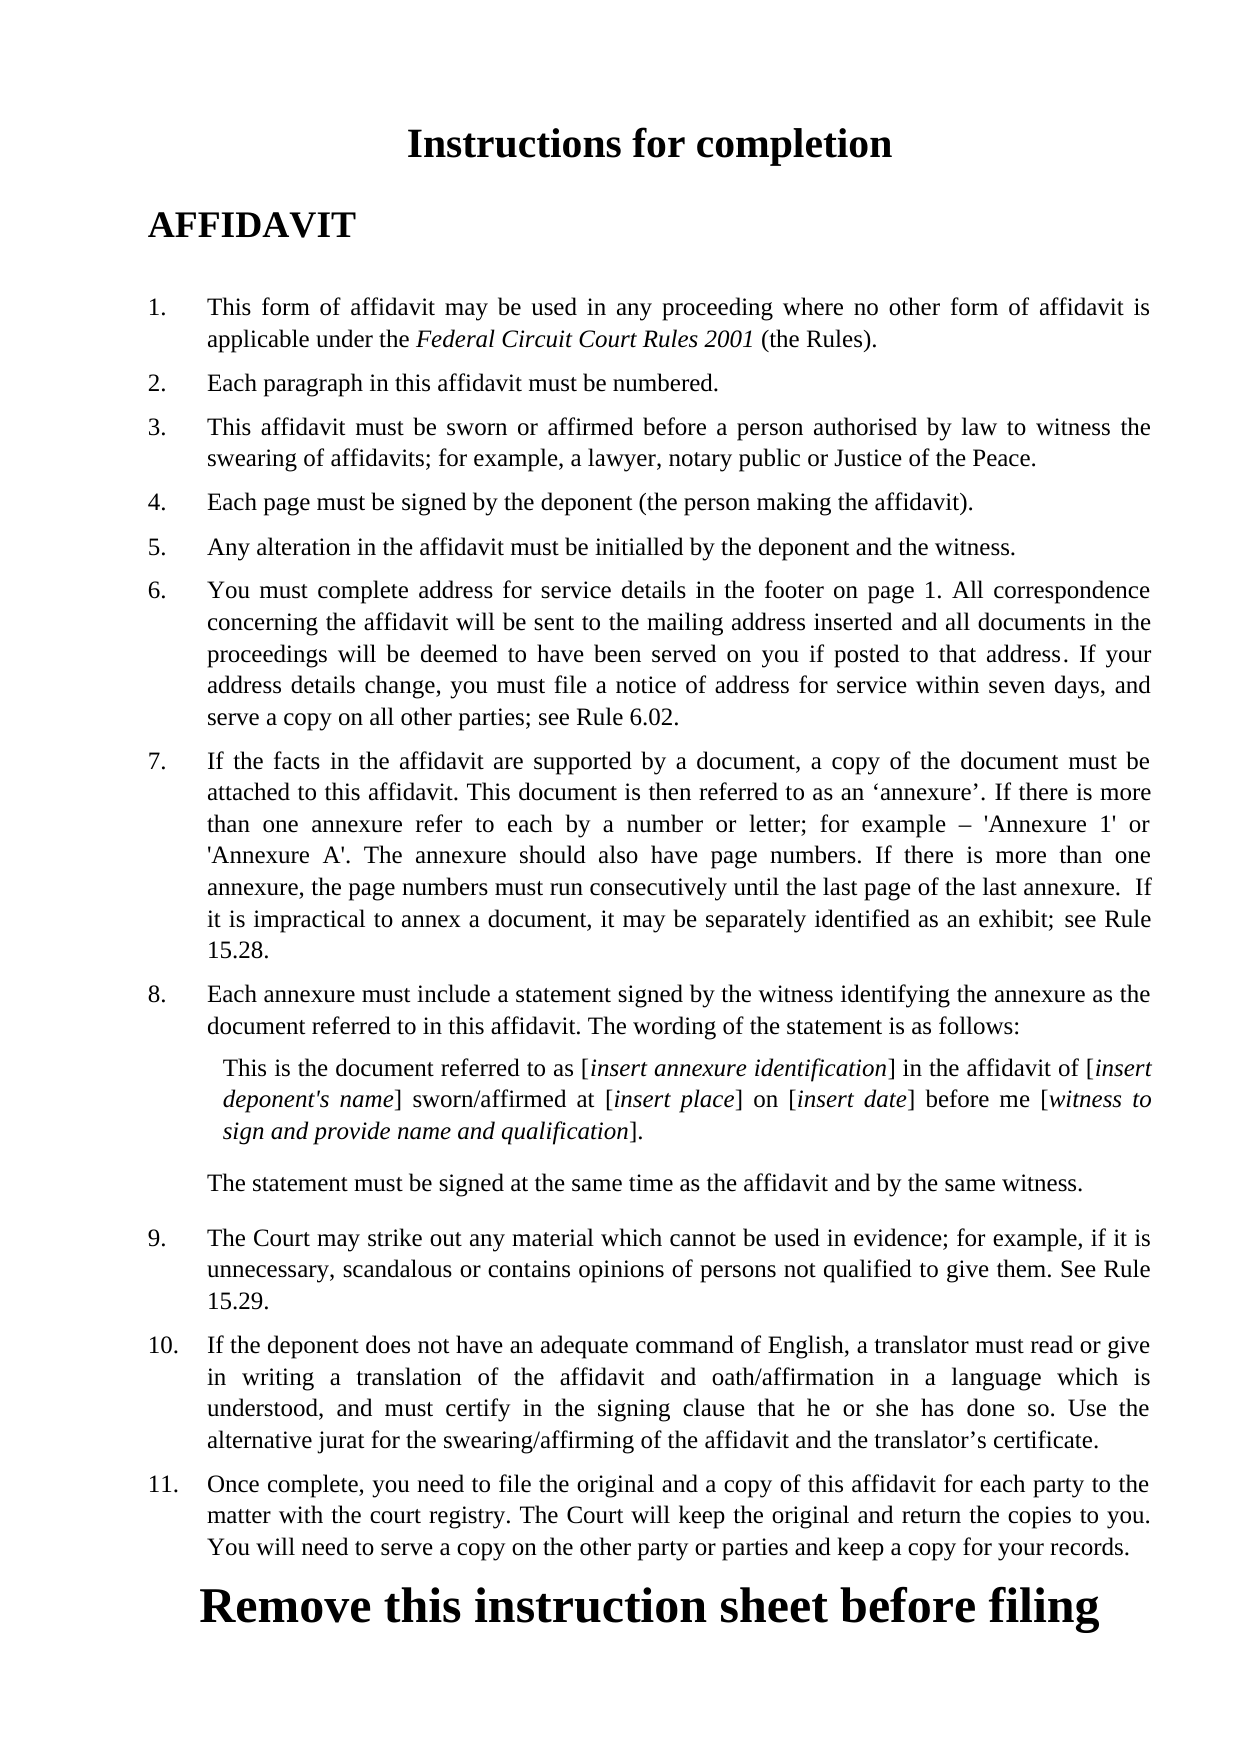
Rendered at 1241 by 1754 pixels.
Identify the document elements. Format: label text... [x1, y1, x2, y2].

list Each page must be signed by the deponent (the person making the affidavit). [148, 487, 1152, 516]
text Instructions for completion [148, 118, 1152, 166]
text The statement must be signed at the same time as the affidavit and by the same witness. [148, 1168, 1152, 1197]
list Any alteration in the affidavit must be initialled by the deponent and the witness. [148, 532, 1152, 560]
list This form of affidavit may be used in any proceeding where no other form of affidavit is applicable under the Federal Circuit Court Rules 2001 (the Rules). [148, 292, 1152, 352]
list Once complete, you need to file the original and a copy of this affidavit for each party to the matter with the court registry. The Court will keep the original and return the copies to you. You will need to serve a copy on the other party or parties and keep a copy for your records. [148, 1469, 1152, 1561]
text AFFIDAVIT [148, 202, 1152, 246]
list Each paragraph in this affidavit must be numbered. [148, 368, 1152, 397]
list This affidavit must be sworn or affirmed before a person authorised by law to witness the swearing of affidavits; for example, a lawyer, notary public or Justice of the Peace. [148, 412, 1152, 472]
list The Court may strike out any material which cannot be used in evidence; for example, if it is unnecessary, scandalous or contains opinions of persons not qualified to give them. See Rule 15.29. [148, 1223, 1152, 1315]
list Each annexure must include a statement signed by the witness identifying the annexure as the document referred to in this affidavit. The wording of the statement is as follows: [148, 979, 1152, 1040]
list If the deponent does not have an adequate command of English, a translator must read or give in writing a translation of the affidavit and oath/affirmation in a language which is understood, and must certify in the signing clause that he or she has done so. Use the alternative jurat for the swearing/affirming of the affidavit and the translator’s certificate. [148, 1330, 1152, 1453]
text Remove this instruction sheet before filing [148, 1576, 1152, 1633]
list If the facts in the affidavit are supported by a document, a copy of the document must be attached to this affidavit. This document is then referred to as an ‘annexure’. If there is more than one annexure refer to each by a number or letter; for example – 'Annexure 1' or 'Annexure A'. The annexure should also have page numbers. If there is more than one annexure, the page numbers must run consecutively until the last page of the last annexure. If it is impractical to annex a document, it may be separately identified as an exhibit; see Rule 15.28. [148, 746, 1152, 964]
list You must complete address for service details in the footer on page 1. All correspondence concerning the affidavit will be sent to the mailing address inserted and all documents in the proceedings will be deemed to have been served on you if posted to that address. If your address details change, you must file a notice of address for service within seven days, and serve a copy on all other parties; see Rule 6.02. [148, 576, 1152, 731]
text This is the document referred to as [insert annexure identification] in the affidavit of [insert deponent's name] sworn/affirmed at [insert place] on [insert date] before me [witness to sign and provide name and qualification]. [223, 1053, 1152, 1145]
